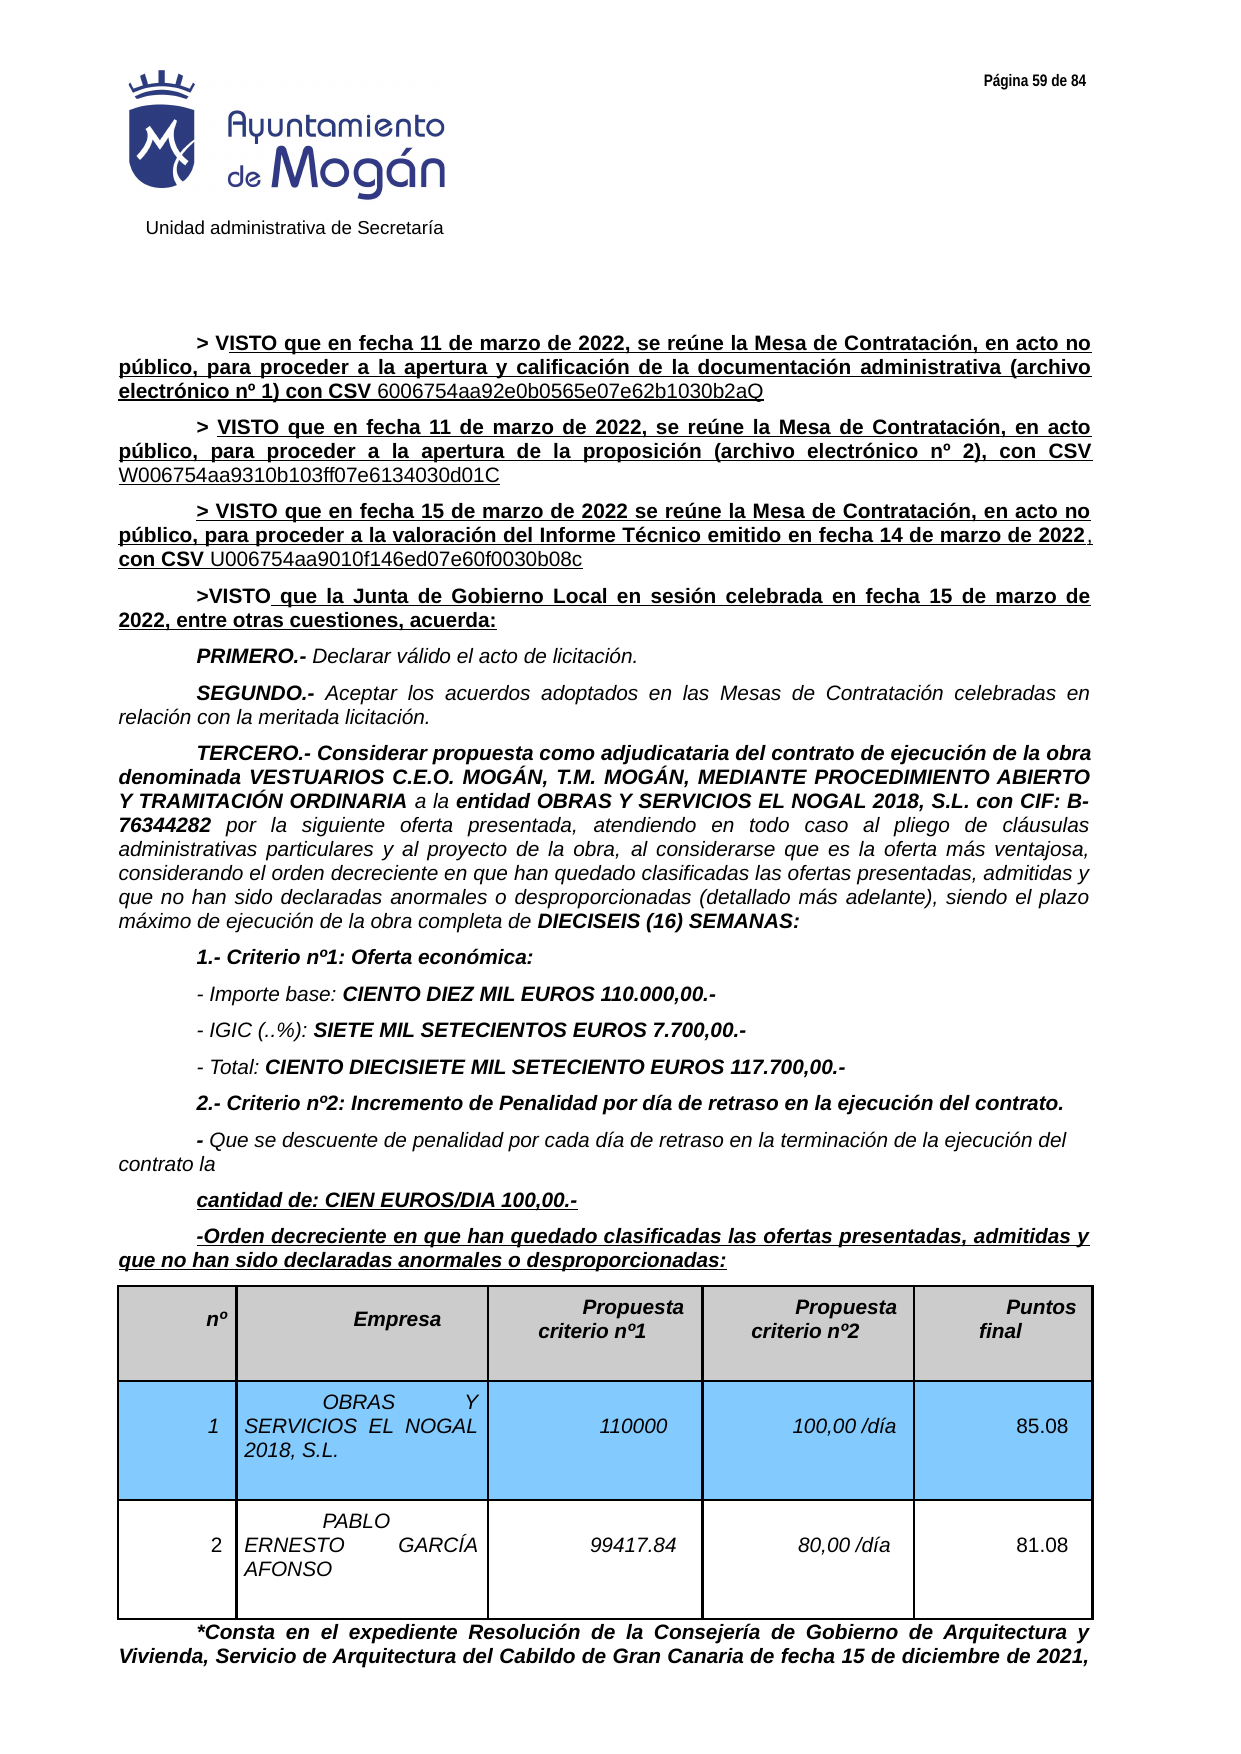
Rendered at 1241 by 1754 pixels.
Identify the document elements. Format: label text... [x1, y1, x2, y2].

text >VISTO que la Junta de Gobierno Local en sesión celebrada en fecha 15 de marzo de 2022, entre otras cuestiones, acuerda: [118, 584, 1092, 632]
table_cell 99417,84 [489, 1501, 701, 1618]
text W006754aa9310b103ff07e6134030d01C [118, 461, 1092, 487]
table_cell 81,08 [915, 1501, 1091, 1618]
text cantidad de: CIEN EUROS/DIA 100,00.- [118, 1188, 1092, 1212]
text SEGUNDO.- Aceptar los acuerdos adoptados en las Mesas de Contratación celebradas en relación con la meritada licitación. [118, 681, 1092, 728]
text 2.- Criterio nº2: Incremento de Penalidad por día de retraso en la ejecución del contrato. [118, 1091, 1092, 1115]
text electrónico nº 1) con CSV 6006754aa92e0b0565e07e62b1030b2aQ [118, 377, 1092, 402]
table_header Propuesta criterio nº1 [489, 1287, 701, 1380]
text 1.- Criterio nº1: Oferta económica: [118, 945, 1092, 969]
text > VISTO que en fecha 15 de marzo de 2022 se reúne la Mesa de Contratación, en acto no público, para proceder a la valoración del Informe Técnico emitido en fecha 14 de marzo de 2022, [118, 499, 1092, 544]
text - Que se descuente de penalidad por cada día de retraso en la terminación de la ejecución del contrato la [118, 1127, 1092, 1175]
table_cell 1 [119, 1382, 235, 1499]
table_header Empresa [238, 1287, 487, 1380]
text - Total: CIENTO DIECISIETE MIL SETECIENTO EUROS 117.700,00.- [118, 1054, 1092, 1078]
text - IGIC (..%): SIETE MIL SETECIENTOS EUROS 7.700,00.- [118, 1018, 1092, 1042]
table_cell 85,08 [915, 1382, 1091, 1499]
text - Importe base: CIENTO DIEZ MIL EUROS 110.000,00.- [118, 982, 1092, 1006]
table_cell 80,00 /día [704, 1501, 913, 1618]
table_cell 110000 [489, 1382, 701, 1499]
table_cell 100,00 /día [704, 1382, 913, 1499]
text TERCERO.- Considerar propuesta como adjudicataria del contrato de ejecución de la obra denominada VESTUARIOS C.E.O. MOGÁN, T.M. MOGÁN, MEDIANTE PROCEDIMIENTO ABIERTO Y TRAMITACIÓN ORDINARIA a la entidad OBRAS Y SERVICIOS EL NOGAL 2018, S.L. con CIF: B-76344282 por la siguiente oferta presentada, atendiendo en todo caso al pliego de cláusulas administrativas particulares y al proyecto de la obra, al considerarse que es la oferta más ventajosa, considerando el orden decreciente en que han quedado clasificadas las ofertas presentadas, admitidas y que no han sido declaradas anormales o desproporcionadas (detallado más adelante), siendo el plazo máximo de ejecución de la obra completa de DIECISEIS (16) SEMANAS: [118, 741, 1092, 933]
text -Orden decreciente en que han quedado clasificadas las ofertas presentadas, admitidas y que no han sido declaradas anormales o desproporcionadas: [118, 1224, 1092, 1272]
text *Consta en el expediente Resolución de la Consejería de Gobierno de Arquitectura y Vivienda, Servicio de Arquitectura del Cabildo de Gran Canaria de fecha 15 de diciembre de 2021, [118, 1620, 1092, 1668]
table_header Puntos final [915, 1287, 1091, 1380]
text con CSV U006754aa9010f146ed07e60f0030b08c [118, 545, 1092, 571]
text > VISTO que en fecha 11 de marzo de 2022, se reúne la Mesa de Contratación, en acto público, para proceder a la apertura de la proposición (archivo electrónico nº 2), con CSV [118, 415, 1092, 460]
table_cell OBRAS Y SERVICIOS EL NOGAL 2018, S.L. [238, 1382, 487, 1499]
table_header nº [119, 1287, 235, 1380]
text PRIMERO.- Declarar válido el acto de licitación. [118, 644, 1092, 668]
table_header Propuesta criterio nº2 [704, 1287, 913, 1380]
picture [128, 70, 445, 206]
text > VISTO que en fecha 11 de marzo de 2022, se reúne la Mesa de Contratación, en acto no público, para proceder a la apertura y calificación de la documentación administrativa (archivo [118, 331, 1092, 376]
table_cell PABLO ERNESTO GARCÍA AFONSO [238, 1501, 487, 1618]
table_cell 2 [119, 1501, 235, 1618]
